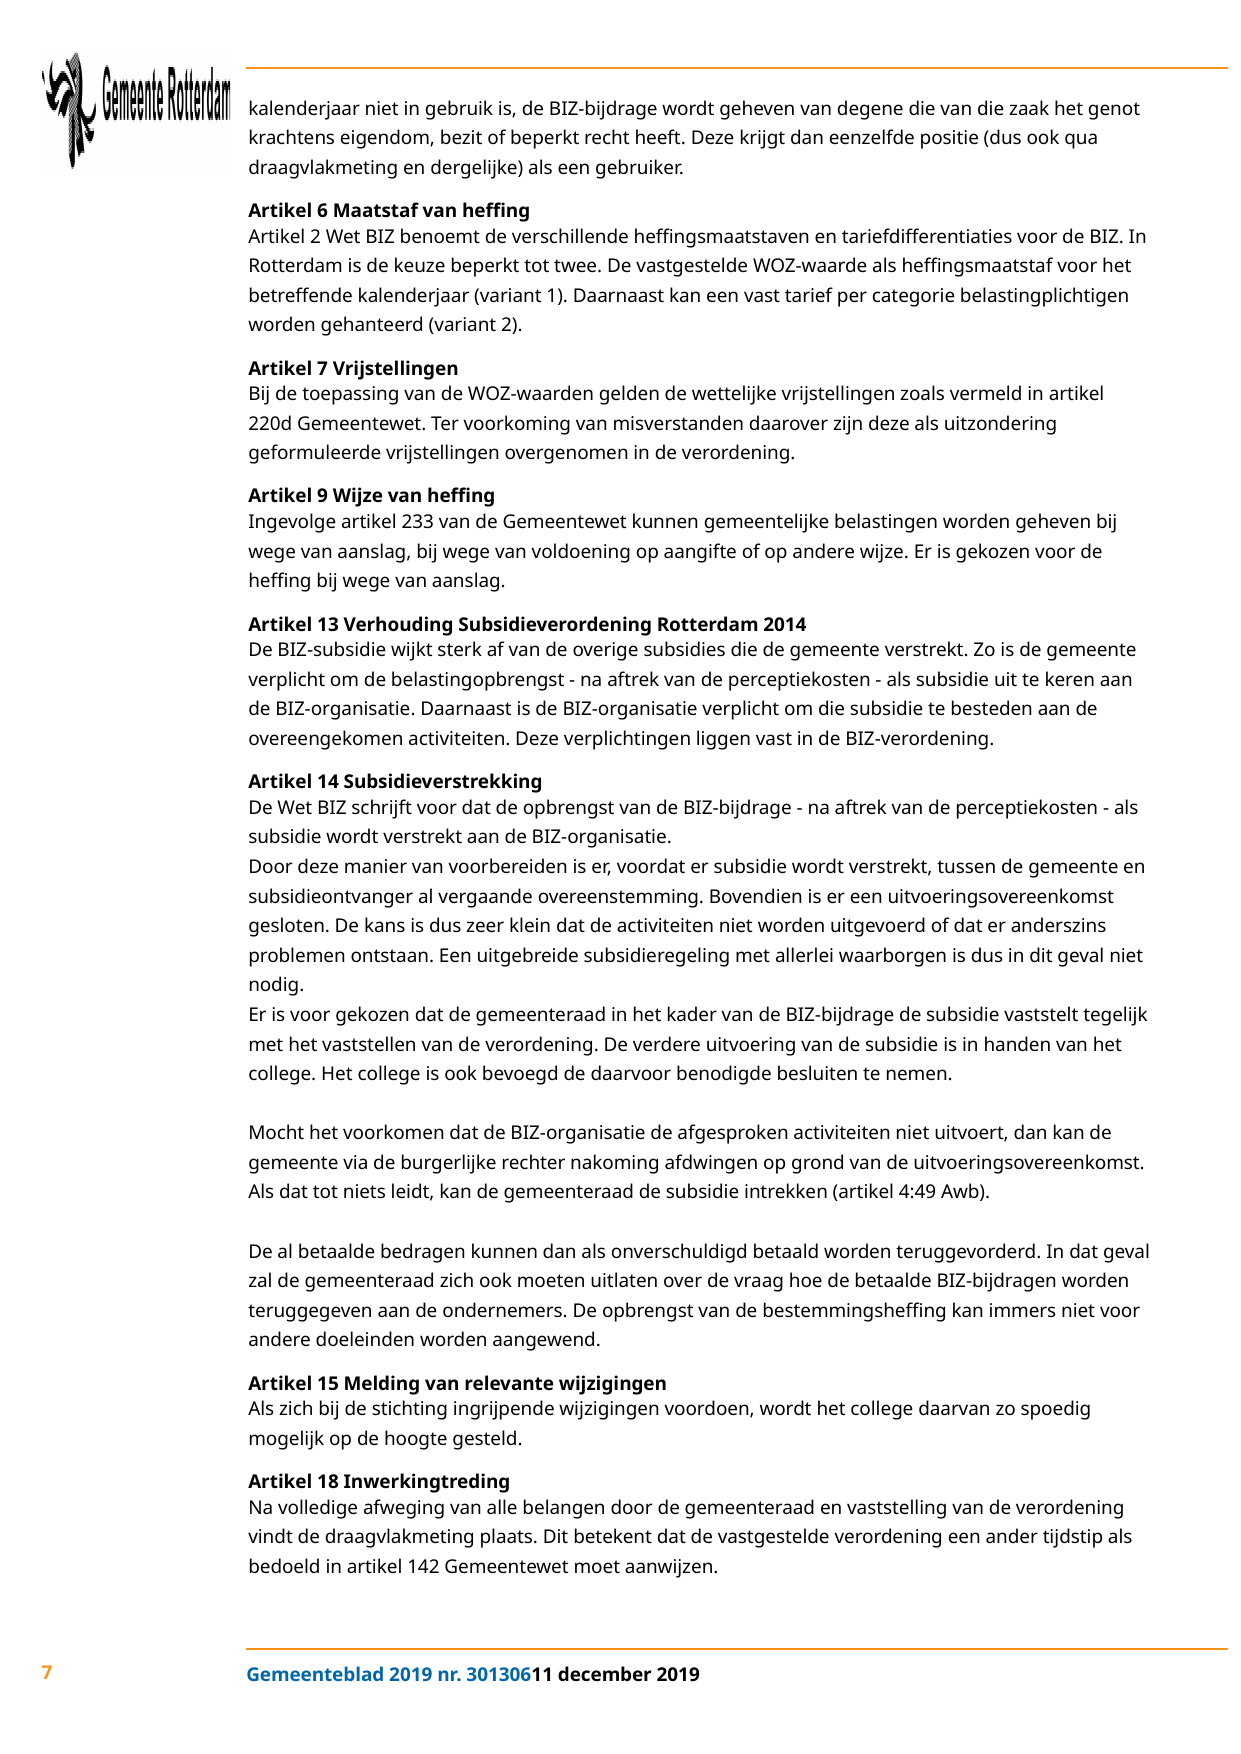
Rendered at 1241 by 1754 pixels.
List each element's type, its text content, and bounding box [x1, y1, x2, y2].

text De al betaalde bedragen kunnen dan als onverschuldigd betaald worden teruggevorderd. In dat geval zal de gemeenteraad zich ook moeten uitlaten over de vraag hoe de betaalde BIZ-bijdragen worden teruggegeven aan de ondernemers. De opbrengst van de bestemmingsheffing kan immers niet voor andere doeleinden worden aangewend. [248, 1238, 1152, 1352]
text Artikel 2 Wet BIZ benoemt de verschillende heffingsmaatstaven en tariefdifferentiaties voor de BIZ. In Rotterdam is de keuze beperkt tot twee. De vastgestelde WOZ-waarde als heffingsmaatstaf voor het betreffende kalenderjaar (variant 1). Daarnaast kan een vast tarief per categorie belastingplichtigen worden gehanteerd (variant 2). [248, 223, 1152, 337]
text Door deze manier van voorbereiden is er, voordat er subsidie wordt verstrekt, tussen de gemeente en subsidieontvanger al vergaande overeenstemming. Bovendien is er een uitvoeringsovereenkomst gesloten. De kans is dus zeer klein dat de activiteiten niet worden uitgevoerd of dat er anderszins problemen ontstaan. Een uitgebreide subsidieregeling met allerlei waarborgen is dus in dit geval niet nodig. [248, 853, 1152, 997]
text Artikel 14 Subsidieverstrekking [248, 768, 1152, 794]
text Er is voor gekozen dat de gemeenteraad in het kader van de BIZ-bijdrage de subsidie vaststelt tegelijk met het vaststellen van de verordening. De verdere uitvoering van de subsidie is in handen van het college. Het college is ook bevoegd de daarvoor benodigde besluiten te nemen. [248, 1001, 1152, 1086]
text Na volledige afweging van alle belangen door de gemeenteraad en vaststelling van de verordening vindt de draagvlakmeting plaats. Dit betekent dat de vastgestelde verordening een ander tijdstip als bedoeld in artikel 142 Gemeentewet moet aanwijzen. [248, 1494, 1152, 1579]
text Als zich bij de stichting ingrijpende wijzigingen voordoen, wordt het college daarvan zo spoedig mogelijk op de hoogte gesteld. [248, 1395, 1152, 1451]
picture [41, 47, 231, 172]
text Bij de toepassing van de WOZ-waarden gelden de wettelijke vrijstellingen zoals vermeld in artikel 220d Gemeentewet. Ter voorkoming van misverstanden daarover zijn deze als uitzondering geformuleerde vrijstellingen overgenomen in de verordening. [248, 380, 1152, 465]
text De BIZ-subsidie wijkt sterk af van de overige subsidies die de gemeente verstrekt. Zo is de gemeente verplicht om de belastingopbrengst - na aftrek van de perceptiekosten - als subsidie uit te keren aan de BIZ-organisatie. Daarnaast is de BIZ-organisatie verplicht om die subsidie te besteden aan de overeengekomen activiteiten. Deze verplichtingen liggen vast in de BIZ-verordening. [248, 636, 1152, 751]
text De Wet BIZ schrijft voor dat de opbrengst van de BIZ-bijdrage - na aftrek van de perceptiekosten - als subsidie wordt verstrekt aan de BIZ-organisatie. [248, 794, 1152, 849]
text Artikel 9 Wijze van heffing [248, 483, 1152, 508]
text Artikel 18 Inwerkingtreding [248, 1468, 1152, 1494]
text Artikel 6 Maatstaf van heffing [248, 197, 1152, 223]
text Artikel 7 Vrijstellingen [248, 355, 1152, 380]
text Artikel 13 Verhouding Subsidieverordening Rotterdam 2014 [248, 611, 1152, 636]
text Artikel 15 Melding van relevante wijzigingen [248, 1370, 1152, 1395]
text Mocht het voorkomen dat de BIZ-organisatie de afgesproken activiteiten niet uitvoert, dan kan de gemeente via de burgerlijke rechter nakoming afdwingen op grond van de uitvoeringsovereenkomst. Als dat tot niets leidt, kan de gemeenteraad de subsidie intrekken (artikel 4:49 Awb). [248, 1119, 1152, 1204]
text Ingevolge artikel 233 van de Gemeentewet kunnen gemeentelijke belastingen worden geheven bij wege van aanslag, bij wege van voldoening op aangifte of op andere wijze. Er is gekozen voor de heffing bij wege van aanslag. [248, 508, 1152, 593]
text kalenderjaar niet in gebruik is, de BIZ-bijdrage wordt geheven van degene die van die zaak het genot krachtens eigendom, bezit of beperkt recht heeft. Deze krijgt dan eenzelfde positie (dus ook qua draagvlakmeting en dergelijke) als een gebruiker. [248, 95, 1152, 180]
